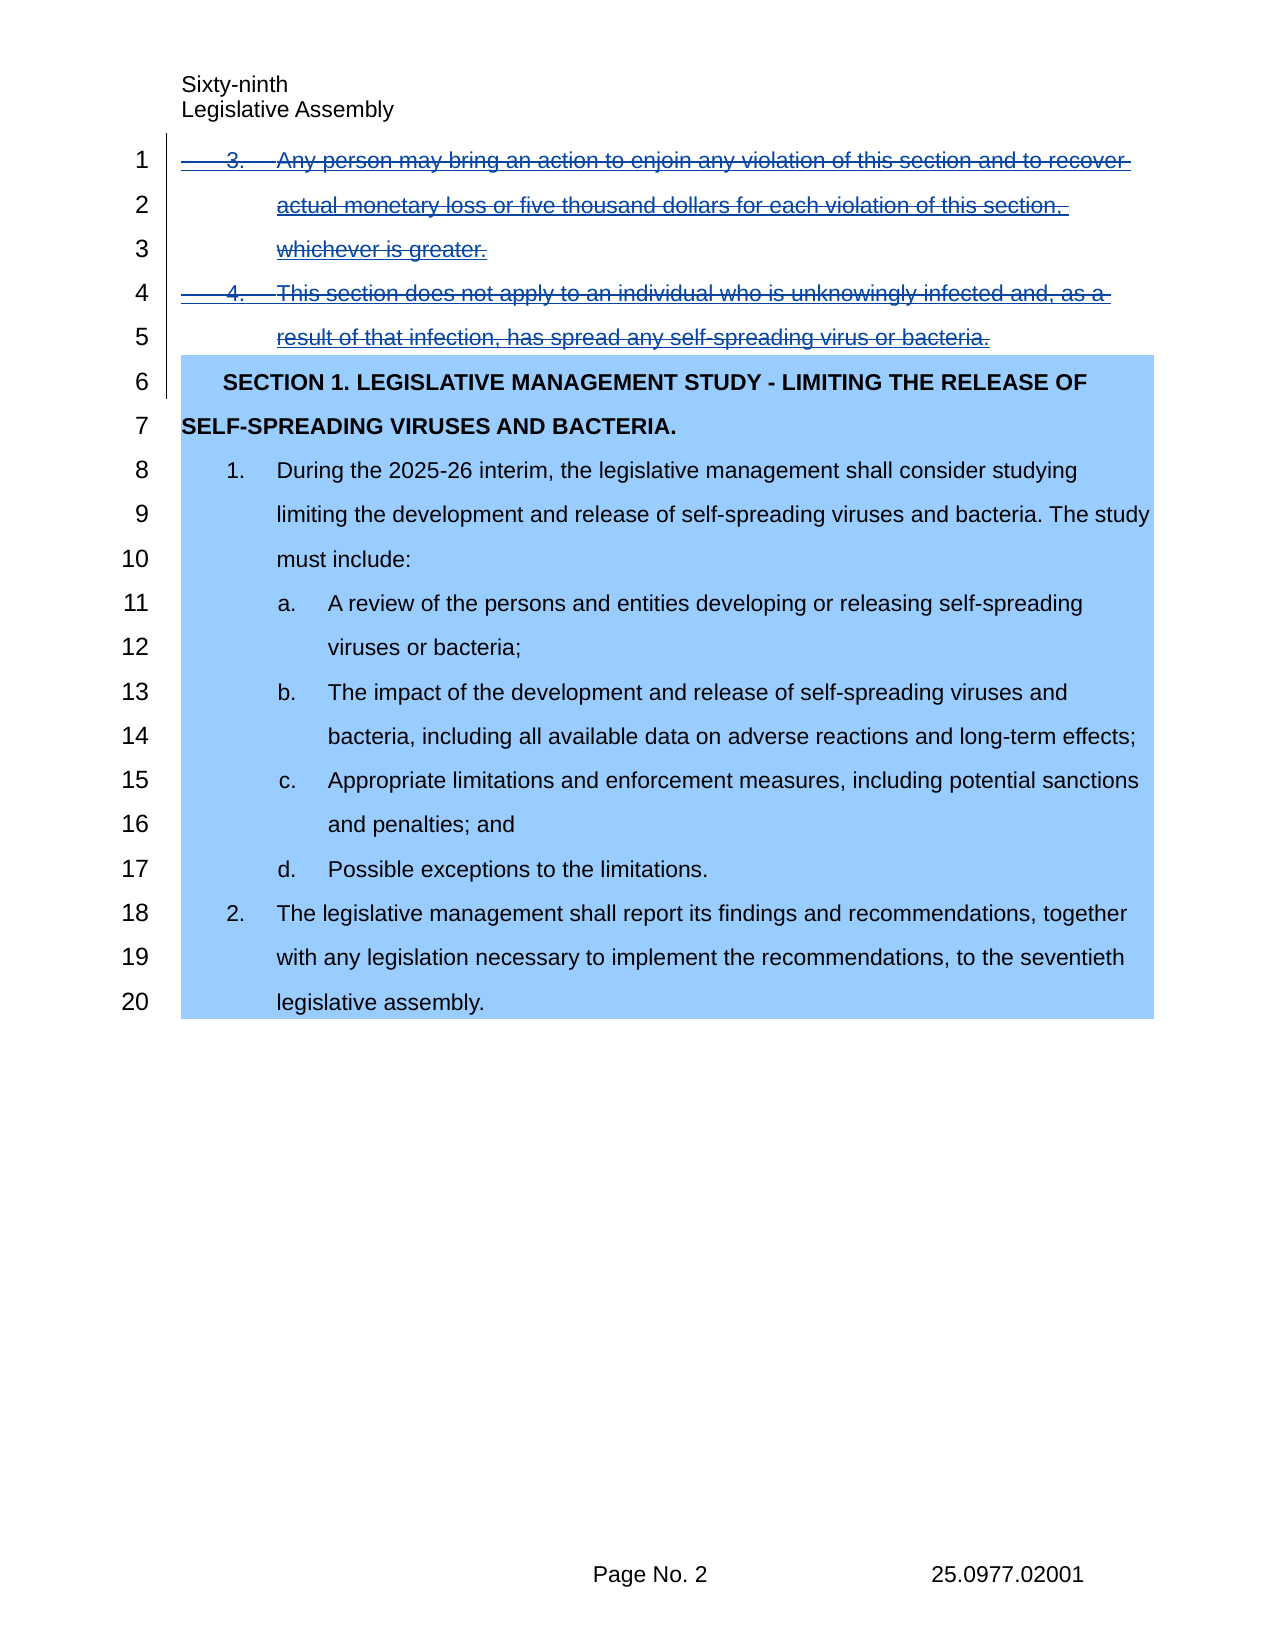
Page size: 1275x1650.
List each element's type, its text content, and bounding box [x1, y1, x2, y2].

text 2. The legislative management shall report its findings and recommendations, together with any legislation necessary to implement the recommendations, to the seventieth legislative assembly. [181, 886, 1154, 1019]
text d. Possible exceptions to the limitations. [181, 842, 1154, 886]
text 1. During the 2025-26 interim, the legislative management shall consider studying limiting the development and release of self-spreading viruses and bacteria. The study must include: [181, 443, 1154, 576]
text b. The impact of the development and release of self-spreading viruses and bacteria, including all available data on adverse reactions and long-term effects; [181, 664, 1154, 753]
text a. A review of the persons and entities developing or releasing self-spreading viruses or bacteria; [181, 576, 1154, 664]
text SECTION 1. LEGISLATIVE MANAGEMENT STUDY - LIMITING THE RELEASE OF SELF-SPREADING VIRUSES AND BACTERIA. [181, 355, 1154, 443]
text c. Appropriate limitations and enforcement measures, including potential sanctions and penalties; and [181, 753, 1154, 842]
